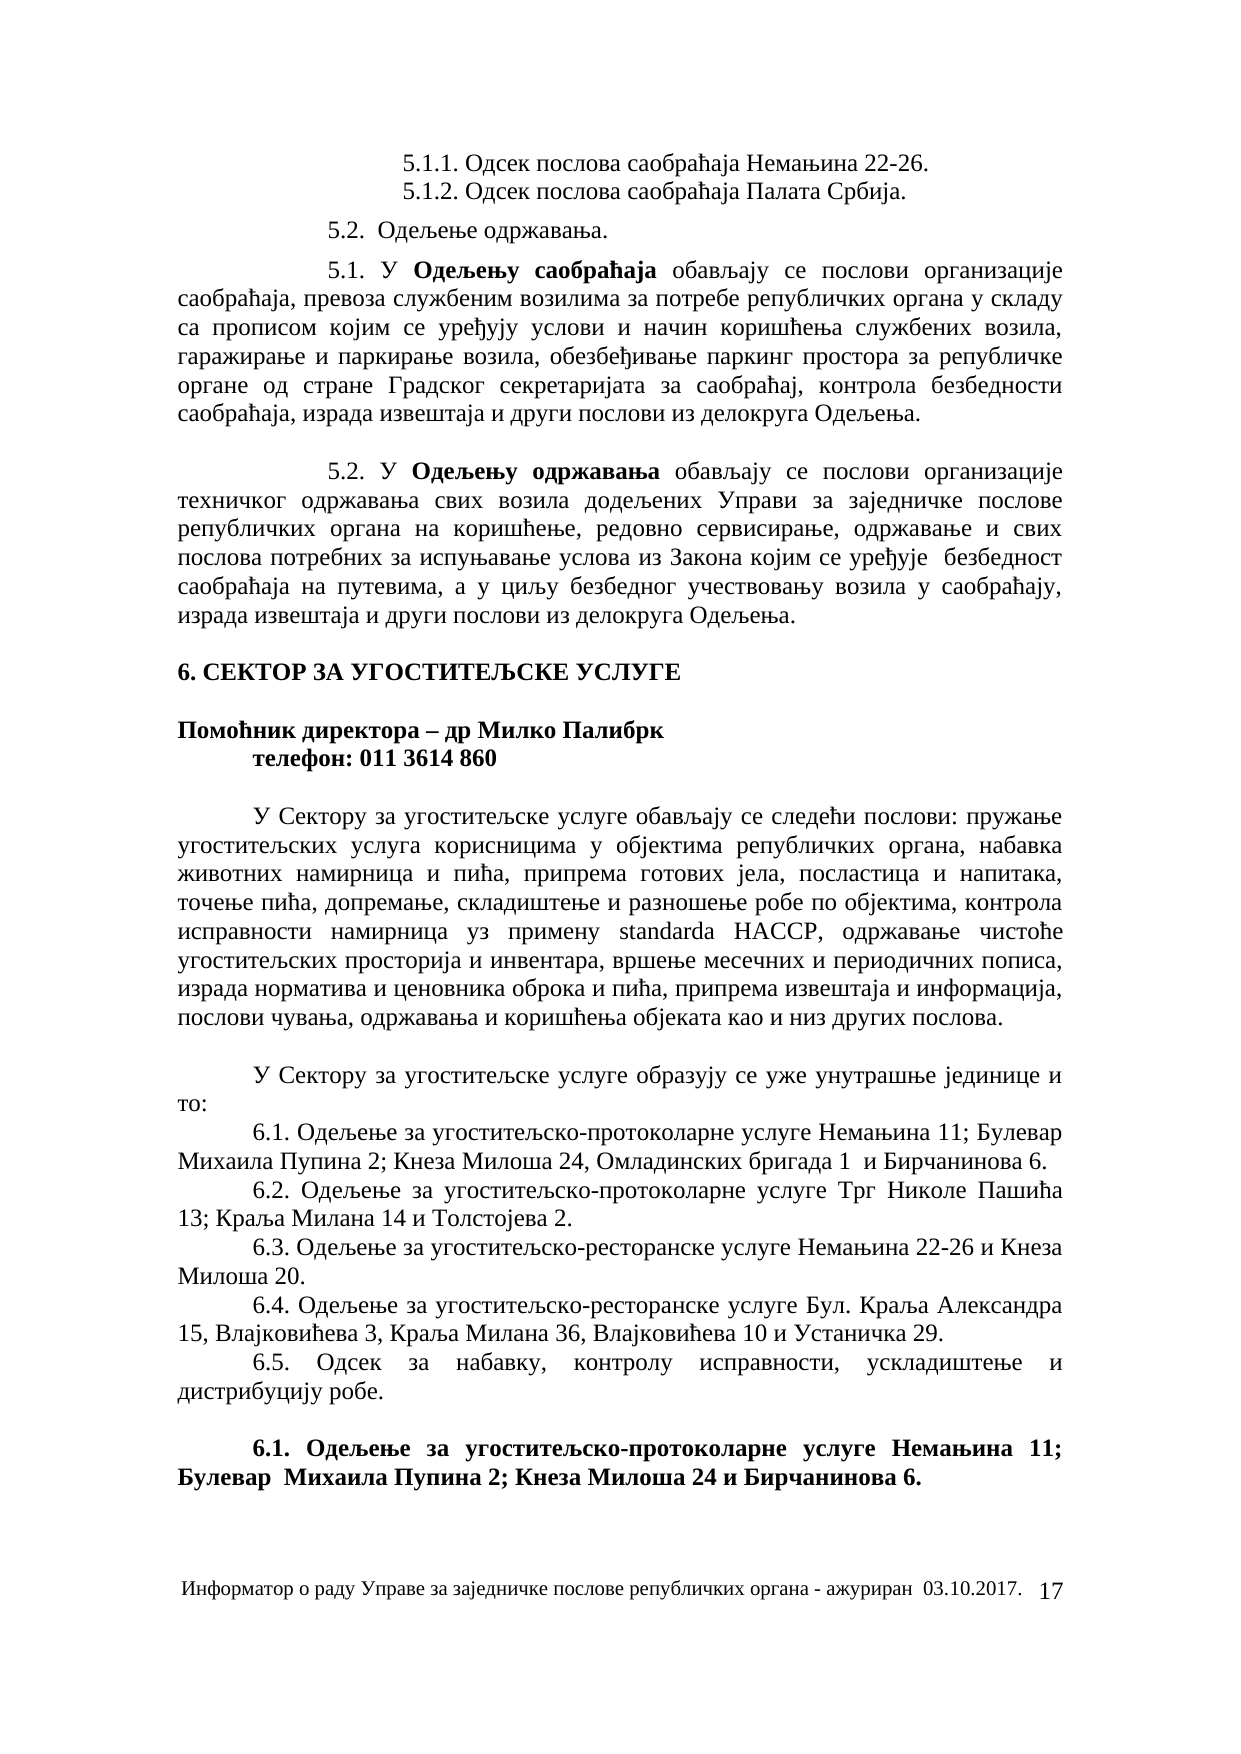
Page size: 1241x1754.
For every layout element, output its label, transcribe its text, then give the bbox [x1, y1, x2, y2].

text 6.5. Одсек за набавку, контролу исправности, ускладиштење и дистрибуцију робе. [177, 1347, 1063, 1405]
text У Сектору за угоститељске услуге образују се уже унутрашње јединице и то: [177, 1060, 1063, 1117]
text 6.3. Одељење за угоститељско-ресторанске услуге Немањина 22-26 и Кнеза Милоша 20. [177, 1232, 1063, 1290]
text 5.2. У Одељењу одржавања обављају се послови организације техничког одржавања свих возила додељених Управи за заједничке послове републичких органа на коришћење, редовно сервисирање, одржавање и свих послова потребних за испуњавање услова из Закона којим се уређује безбедност саобраћаја на путевима, а у циљу безбедног учествовању возила у саобраћају, израда извештаја и други послови из делокруга Одељења. [177, 456, 1063, 628]
text 6.1. Одељење за угоститељско-протоколарне услуге Немањина 11; Булевар Михаила Пупина 2; Кнеза Милоша 24 и Бирчанинова 6. [177, 1433, 1063, 1491]
text 5.1.2. Одсек послова саобраћаја Палата Србија. [177, 176, 1063, 205]
text 5.1. У Одељењу саобраћаја обављају се послови организације саобраћаја, превоза службеним возилима за потребе републичких органа у складу са прописом којим се уређују услови и начин коришћења службених возила, гаражирање и паркирање возила, обезбеђивање паркинг простора за републичке органе од стране Градског секретаријата за саобраћај, контрола безбедности саобраћаја, израда извештаја и други послови из делокруга Одељења. [177, 255, 1063, 427]
text 6.2. Одељење за угоститељско-протоколарне услуге Трг Николе Пашића 13; Краља Милана 14 и Толстојева 2. [177, 1175, 1063, 1232]
text телефон: 011 3614 860 [177, 743, 1063, 772]
text 6. СЕКТОР ЗА УГОСТИТЕЉСКЕ УСЛУГЕ [177, 657, 1063, 686]
text 6.1. Одељење за угоститељско-протоколарне услуге Немањина 11; Булевар Михаила Пупина 2; Кнеза Милоша 24, Омладинских бригада 1 и Бирчанинова 6. [177, 1117, 1063, 1175]
text 6.4. Одељење за угоститељско-ресторанске услуге Бул. Краља Александра 15, Влајковићева 3, Краља Милана 36, Влајковићева 10 и Устаничка 29. [177, 1290, 1063, 1347]
text 5.1.1. Одсек послова саобраћаја Немањина 22-26. [177, 148, 1063, 176]
text 5.2. Одељење одржавања. [252, 216, 1063, 244]
text У Сектору за угоститељске услуге обављају се следећи послови: пружање угоститељских услуга корисницима у објектима републичких органа, набавка животних намирница и пића, припрема готових јела, посластица и напитака, точење пића, допремање, складиштење и разношење робе по објектима, контрола исправности намирница уз примену standarda HAССP, одржавање чистоће угоститељских просторија и инвентара, вршење месечних и периодичних пописа, израда норматива и ценовника оброка и пића, припрема извештаја и информација, послови чувања, одржавања и коришћења објеката као и низ других послова. [177, 801, 1063, 1031]
text Помоћник директора – др Милко Палибрк [177, 715, 1063, 743]
